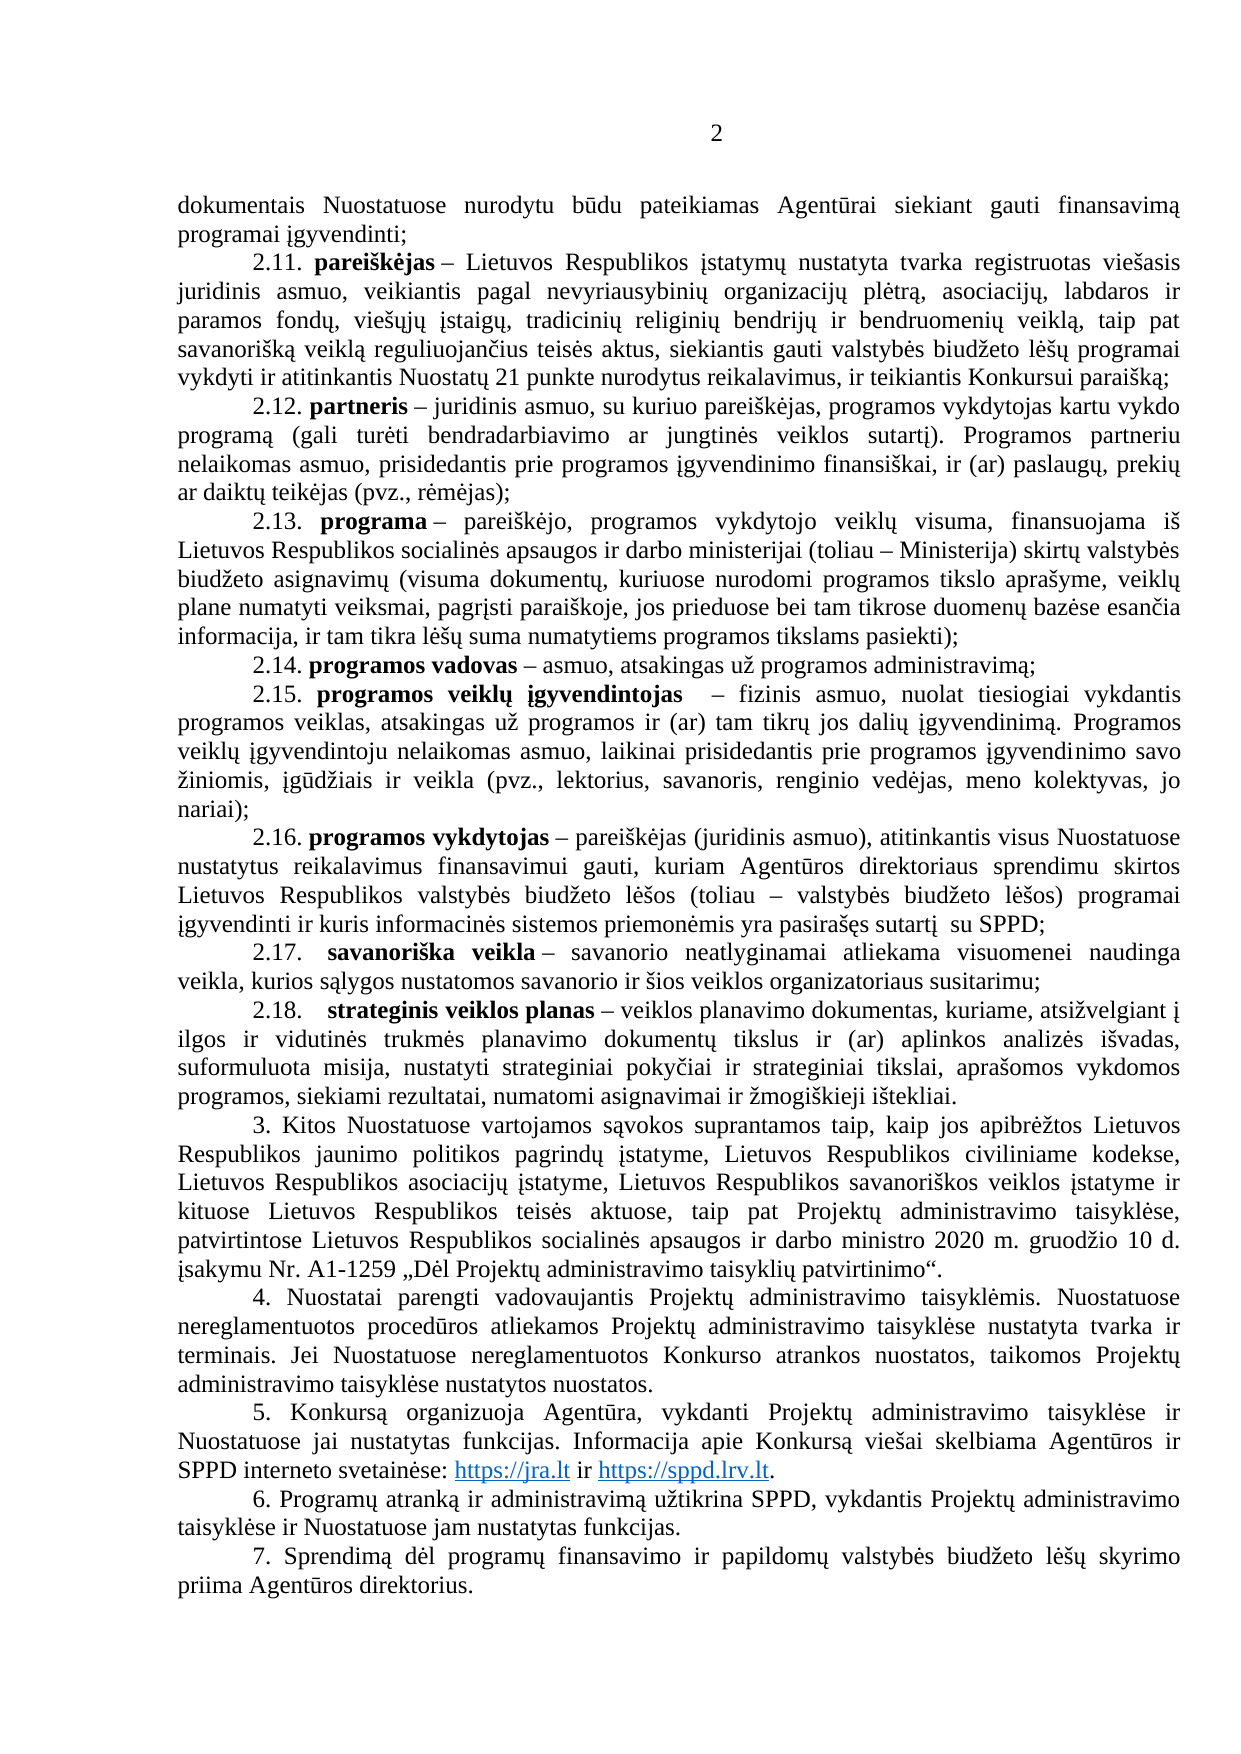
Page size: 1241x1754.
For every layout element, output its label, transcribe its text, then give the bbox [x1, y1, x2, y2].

text 2.11. pareiškėjas – Lietuvos Respublikos įstatymų nustatyta tvarka registruotas viešasis juridinis asmuo, veikiantis pagal nevyriausybinių organizacijų plėtrą, asociacijų, labdaros ir paramos fondų, viešųjų įstaigų, tradicinių religinių bendrijų ir bendruomenių veiklą, taip pat savanorišką veiklą reguliuojančius teisės aktus, siekiantis gauti valstybės biudžeto lėšų programai vykdyti ir atitinkantis Nuostatų 21 punkte nurodytus reikalavimus, ir teikiantis Konkursui paraišką; [177, 247, 1181, 391]
text 2.13. programa – pareiškėjo, programos vykdytojo veiklų visuma, finansuojama iš Lietuvos Respublikos socialinės apsaugos ir darbo ministerijai (toliau – Ministerija) skirtų valstybės biudžeto asignavimų (visuma dokumentų, kuriuose nurodomi programos tikslo aprašyme, veiklų plane numatyti veiksmai, pagrįsti paraiškoje, jos prieduose bei tam tikrose duomenų bazėse esančia informacija, ir tam tikra lėšų suma numatytiems programos tikslams pasiekti); [177, 506, 1181, 650]
text 6. Programų atranką ir administravimą užtikrina SPPD, vykdantis Projektų administravimo taisyklėse ir Nuostatuose jam nustatytas funkcijas. [177, 1484, 1181, 1541]
text 4. Nuostatai parengti vadovaujantis Projektų administravimo taisyklėmis. Nuostatuose nereglamentuotos procedūros atliekamos Projektų administravimo taisyklėse nustatyta tvarka ir terminais. Jei Nuostatuose nereglamentuotos Konkurso atrankos nuostatos, taikomos Projektų administravimo taisyklėse nustatytos nuostatos. [177, 1282, 1181, 1397]
text dokumentais Nuostatuose nurodytu būdu pateikiamas Agentūrai siekiant gauti finansavimą programai įgyvendinti; [177, 190, 1181, 247]
text 2.14. programos vadovas – asmuo, atsakingas už programos administravimą; [177, 650, 1181, 679]
text 5. Konkursą organizuoja Agentūra, vykdanti Projektų administravimo taisyklėse ir Nuostatuose jai nustatytas funkcijas. Informacija apie Konkursą viešai skelbiama Agentūros ir SPPD interneto svetainėse: https://jra.lt ir https://sppd.lrv.lt. [177, 1397, 1181, 1484]
text 2.15. programos veiklų įgyvendintojas – fizinis asmuo, nuolat tiesiogiai vykdantis programos veiklas, atsakingas už programos ir (ar) tam tikrų jos dalių įgyvendinimą. Programos veiklų įgyvendintoju nelaikomas asmuo, laikinai prisidedantis prie programos įgyvendinimo savo žiniomis, įgūdžiais ir veikla (pvz., lektorius, savanoris, renginio vedėjas, meno kolektyvas, jo nariai); [177, 679, 1181, 822]
text 3. Kitos Nuostatuose vartojamos sąvokos suprantamos taip, kaip jos apibrėžtos Lietuvos Respublikos jaunimo politikos pagrindų įstatyme, Lietuvos Respublikos civiliniame kodekse, Lietuvos Respublikos asociacijų įstatyme, Lietuvos Respublikos savanoriškos veiklos įstatyme ir kituose Lietuvos Respublikos teisės aktuose, taip pat Projektų administravimo taisyklėse, patvirtintose Lietuvos Respublikos socialinės apsaugos ir darbo ministro 2020 m. gruodžio 10 d. įsakymu Nr. A1-1259 „Dėl Projektų administravimo taisyklių patvirtinimo“. [177, 1110, 1181, 1282]
text 7. Sprendimą dėl programų finansavimo ir papildomų valstybės biudžeto lėšų skyrimo priima Agentūros direktorius. [177, 1541, 1181, 1599]
text 2.17. savanoriška veikla – savanorio neatlyginamai atliekama visuomenei naudinga veikla, kurios sąlygos nustatomos savanorio ir šios veiklos organizatoriaus susitarimu; [177, 937, 1181, 995]
text 2.18. strateginis veiklos planas – veiklos planavimo dokumentas, kuriame, atsižvelgiant į ilgos ir vidutinės trukmės planavimo dokumentų tikslus ir (ar) aplinkos analizės išvadas, suformuluota misija, nustatyti strateginiai pokyčiai ir strateginiai tikslai, aprašomos vykdomos programos, siekiami rezultatai, numatomi asignavimai ir žmogiškieji ištekliai. [177, 995, 1181, 1110]
text 2.16. programos vykdytojas – pareiškėjas (juridinis asmuo), atitinkantis visus Nuostatuose nustatytus reikalavimus finansavimui gauti, kuriam Agentūros direktoriaus sprendimu skirtos Lietuvos Respublikos valstybės biudžeto lėšos (toliau – valstybės biudžeto lėšos) programai įgyvendinti ir kuris informacinės sistemos priemonėmis yra pasirašęs sutartį su SPPD; [177, 822, 1181, 937]
text 2.12. partneris – juridinis asmuo, su kuriuo pareiškėjas, programos vykdytojas kartu vykdo programą (gali turėti bendradarbiavimo ar jungtinės veiklos sutartį). Programos partneriu nelaikomas asmuo, prisidedantis prie programos įgyvendinimo finansiškai, ir (ar) paslaugų, prekių ar daiktų teikėjas (pvz., rėmėjas); [177, 391, 1181, 506]
